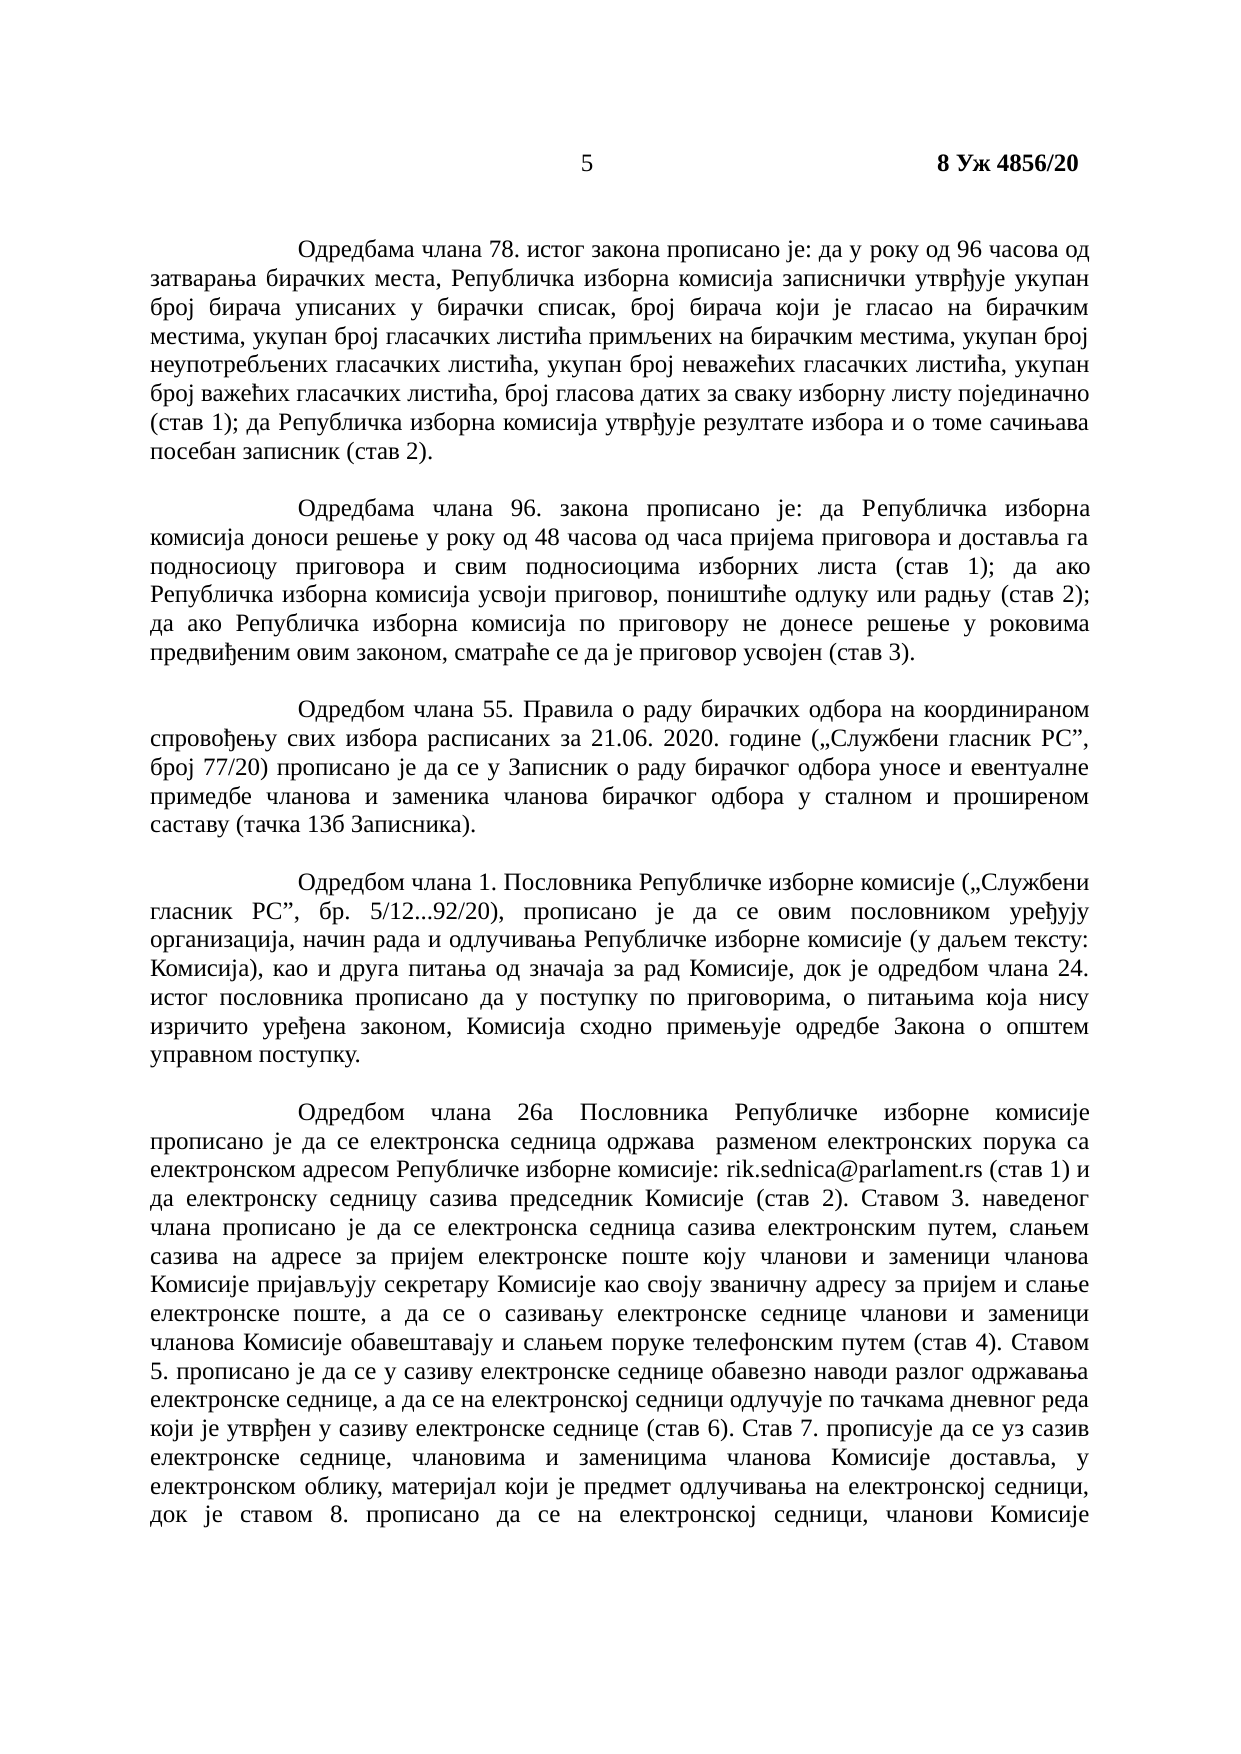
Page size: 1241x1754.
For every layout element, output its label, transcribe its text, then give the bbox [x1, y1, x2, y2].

text Одредбом члана 26а Пословника Републичке изборне комисије прописано је да се електронска седница одржава разменом електронских порука са електронском адресом Републичке изборне комисије: rik.sednica@parlament.rs (став 1) и да електронску седницу сазива председник Комисије (став 2). Ставом 3. наведеног члана прописано је да се електронска седница сазива електронским путем, слањем сазива на адресе за пријем електронске поште коју чланови и заменици чланова Комисије пријављују секретару Комисије као своју званичну адресу за пријем и слање електронске поште, а да се о сазивању електронске седнице чланови и заменици чланова Комисије обавештавају и слањем поруке телефонским путем (став 4). Ставом 5. прописано је да се у сазиву електронске седнице обавезно наводи разлог одржавања електронске седнице, а да се на електронској седници одлучује по тачкама дневног реда који је утврђен у сазиву електронске седнице (став 6). Став 7. прописује да се уз сазив електронске седнице, члановима и заменицима чланова Комисије доставља, у електронском облику, материјал који је предмет одлучивања на електронској седници, док је ставом 8. прописано да се на електронској седници, чланови Комисије [150, 1097, 1090, 1528]
text Одредбом члана 1. Пословника Републичке изборне комисије („Службени гласник РС”, бр. 5/12...92/20), прописано је да се овим пословником уређују организација, начин рада и одлучивања Републичке изборне комисије (у даљем тексту: Комисија), као и друга питања од значаја за рад Комисије, док је одредбом члана 24. истог пословника прописано да у поступку по приговорима, о питањима која нису изричито уређена законом, Комисија сходно примењује одредбе Закона о општем управном поступку. [150, 867, 1090, 1068]
text Одредбом члана 55. Правила о раду бирачких одбора на координираном спровођењу свих избора расписаних за 21.06. 2020. године („Службени гласник РС”, број 77/20) прописано је да се у Записник о раду бирачког одбора уносе и евентуалне примедбе чланова и заменика чланова бирачког одбора у сталном и проширеном саставу (тачка 13б Записника). [150, 694, 1090, 838]
text Одредбама члана 78. истог закона прописано је: да у року од 96 часова од затварања бирачких места, Републичка изборна комисија записнички утврђује укупан број бирача уписаних у бирачки списак, број бирача који је гласао на бирачким местима, укупан број гласачких листића примљених на бирачким местима, укупан број неупотребљених гласачких листића, укупан број неважећих гласачких листића, укупан број важећих гласачких листића, број гласова датих за сваку изборну листу појединачно (став 1); да Републичка изборна комисија утврђује резултате избора и о томе сачињава посебан записник (став 2). [150, 206, 1090, 464]
text Одредбама члана 96. закона прописано је: да Републичка изборна комисија доноси решење у року од 48 часова од часа пријема приговора и доставља га подносиоцу приговора и свим подносиоцима изборних листа (став 1); да ако Републичка изборна комисија усвоји приговор, поништиће одлуку или радњу (став 2); да ако Републичка изборна комисија по приговору не донесе решење у роковима предвиђеним овим законом, сматраће се да је приговор усвојен (став 3). [150, 493, 1090, 666]
